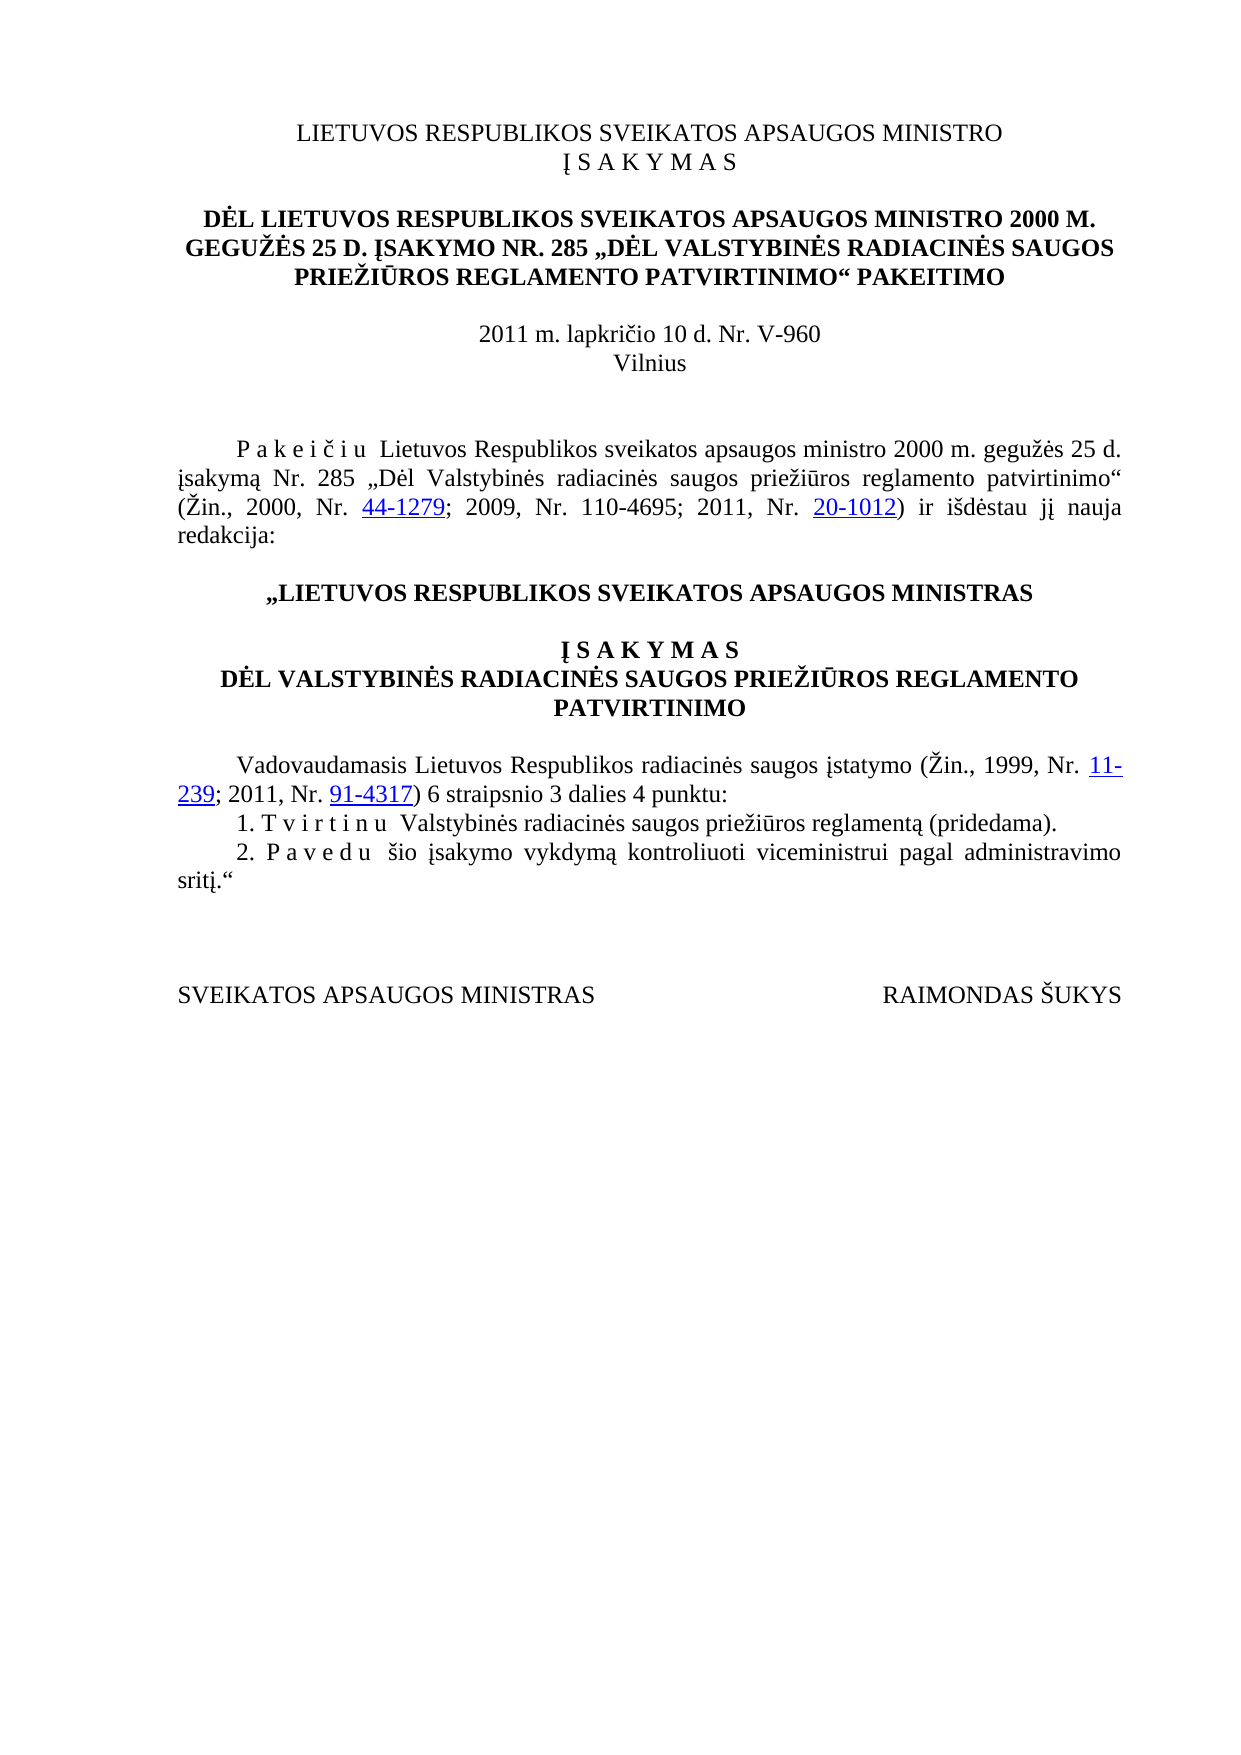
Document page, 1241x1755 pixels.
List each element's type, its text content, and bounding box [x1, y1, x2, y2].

text ĮSAKYMAS [177, 636, 1122, 664]
text 2. Pavedu šio įsakymo vykdymą kontroliuoti viceministrui pagal administravimo sritį.“ [177, 837, 1122, 894]
text LIETUVOS RESPUBLIKOS SVEIKATOS APSAUGOS MINISTRO [177, 118, 1122, 147]
text Pakeičiu Lietuvos Respublikos sveikatos apsaugos ministro 2000 m. gegužės 25 d. įsakymą Nr. 285 „Dėl Valstybinės radiacinės saugos priežiūros reglamento patvirtinimo“ (Žin., 2000, Nr. 44-1279; 2009, Nr. 110-4695; 2011, Nr. 20-1012) ir išdėstau jį nauja redakcija: [177, 434, 1122, 549]
text SVEIKATOS APSAUGOS MINISTRAS RAIMONDAS ŠUKYS [177, 981, 1122, 1009]
text „LIETUVOS RESPUBLIKOS SVEIKATOS APSAUGOS MINISTRAS [177, 578, 1122, 607]
text Vadovaudamasis Lietuvos Respublikos radiacinės saugos įstatymo (Žin., 1999, Nr. 11-239; 2011, Nr. 91-4317) 6 straipsnio 3 dalies 4 punktu: [177, 751, 1122, 808]
text ĮSAKYMAS [177, 147, 1122, 176]
text DĖL LIETUVOS RESPUBLIKOS SVEIKATOS APSAUGOS MINISTRO 2000 M. GEGUŽĖS 25 D. ĮSAKYMO Nr. 285 „DĖL VALSTYBINĖS RADIACINĖS SAUGOS PRIEŽIŪROS REGLAMENTO PATVIRTINIMO“ PAKEITIMO [177, 204, 1122, 291]
text 2011 m. lapkričio 10 d. Nr. V-960 [177, 319, 1122, 348]
text Vilnius [177, 348, 1122, 377]
text 1. Tvirtinu Valstybinės radiacinės saugos priežiūros reglamentą (pridedama). [177, 808, 1122, 837]
text DĖL VALSTYBINĖS RADIACINĖS SAUGOS PRIEŽIŪROS REGLAMENTO PATVIRTINIMO [177, 664, 1122, 722]
